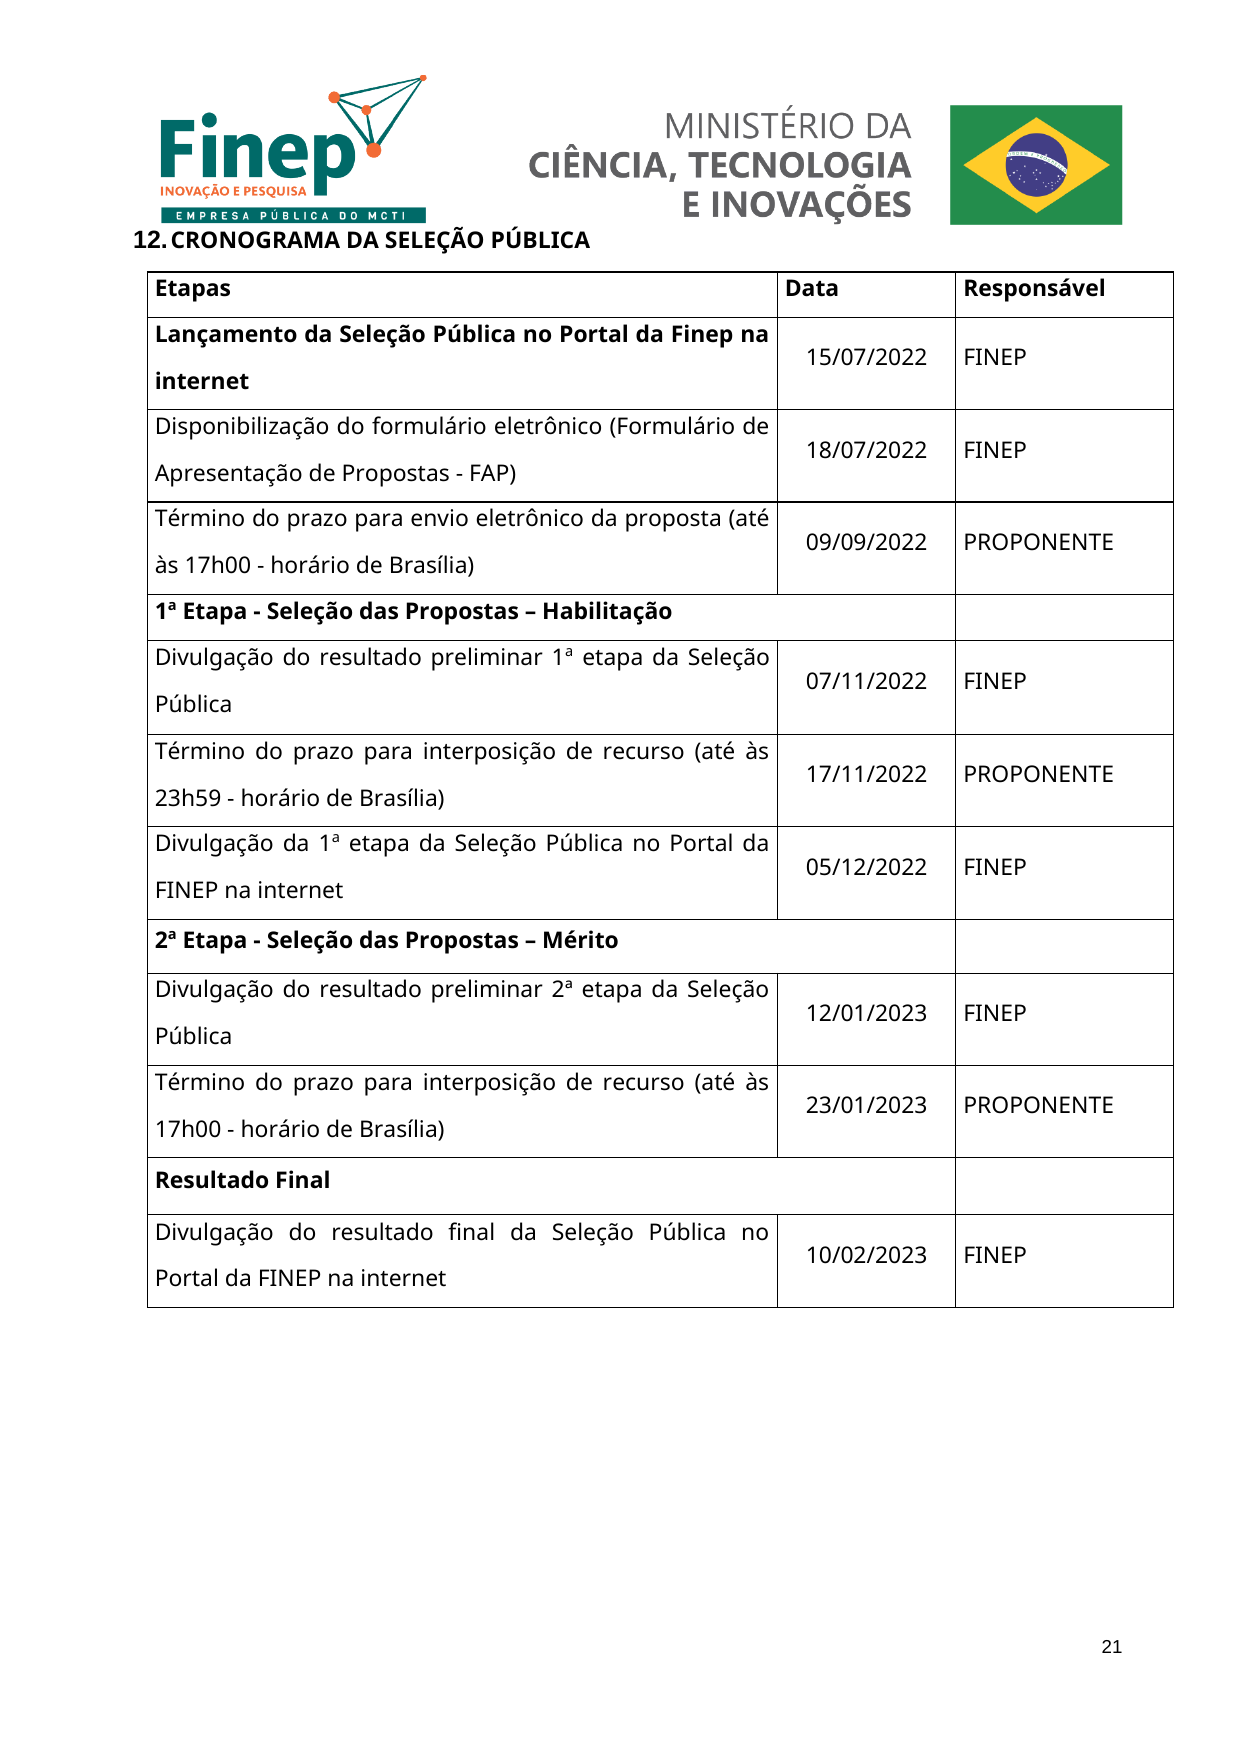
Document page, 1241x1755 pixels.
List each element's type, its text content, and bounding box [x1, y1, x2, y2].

table_cell 05/12/2022 [778, 827, 955, 919]
table_cell PROPONENTE [956, 503, 1173, 594]
table_cell [956, 1158, 1173, 1214]
table_header Etapas [148, 273, 777, 317]
table_cell 2a Etapa - Seleção das Propostas – Mérito [148, 920, 777, 972]
table_cell FINEP [956, 318, 1173, 409]
table_cell 17/11/2022 [778, 735, 955, 826]
table_cell [777, 595, 955, 640]
table_cell Resultado Final [148, 1158, 777, 1214]
table_cell 10/02/2023 [778, 1215, 955, 1307]
table_cell 09/09/2022 [778, 503, 955, 594]
table_cell Término do prazo para interposição de recurso (até às 17h00 - horário de Brasília) [148, 1066, 777, 1157]
table_cell Lançamento da Seleção Pública no Portal da Finep na internet [148, 318, 777, 409]
table_cell 12/01/2023 [778, 974, 955, 1065]
table_cell Divulgação do resultado preliminar 2ª etapa da Seleção Pública [148, 974, 777, 1065]
table_cell [956, 920, 1173, 972]
table_cell [956, 595, 1173, 640]
table_cell 1a Etapa - Seleção das Propostas – Habilitação [148, 595, 777, 640]
table_header Responsável [956, 273, 1173, 317]
list CRONOGRAMA DA SELEÇÃO PÚBLICA [133, 224, 1122, 256]
table_cell Divulgação da 1a etapa da Seleção Pública no Portal da FINEP na internet [148, 827, 777, 919]
table_cell Divulgação do resultado final da Seleção Pública no Portal da FINEP na internet [148, 1215, 777, 1307]
table_cell 15/07/2022 [778, 318, 955, 409]
table_cell FINEP [956, 827, 1173, 919]
table_cell FINEP [956, 410, 1173, 501]
table_cell FINEP [956, 974, 1173, 1065]
table_cell FINEP [956, 641, 1173, 734]
table_cell Término do prazo para interposição de recurso (até às 23h59 - horário de Brasília) [148, 735, 777, 826]
table_cell Disponibilização do formulário eletrônico (Formulário de Apresentação de Propostas - FAP) [148, 410, 777, 501]
table_cell Término do prazo para envio eletrônico da proposta (até às 17h00 - horário de Brasília) [148, 503, 777, 594]
table_cell [777, 1158, 955, 1214]
table_cell FINEP [956, 1215, 1173, 1307]
table_cell PROPONENTE [956, 1066, 1173, 1157]
table_cell Divulgação do resultado preliminar 1a etapa da Seleção Pública [148, 641, 777, 734]
table_cell PROPONENTE [956, 735, 1173, 826]
table_cell 18/07/2022 [778, 410, 955, 501]
table_cell 07/11/2022 [778, 641, 955, 734]
table_cell [777, 920, 955, 972]
table_header Data [778, 273, 955, 317]
table_cell 23/01/2023 [778, 1066, 955, 1157]
